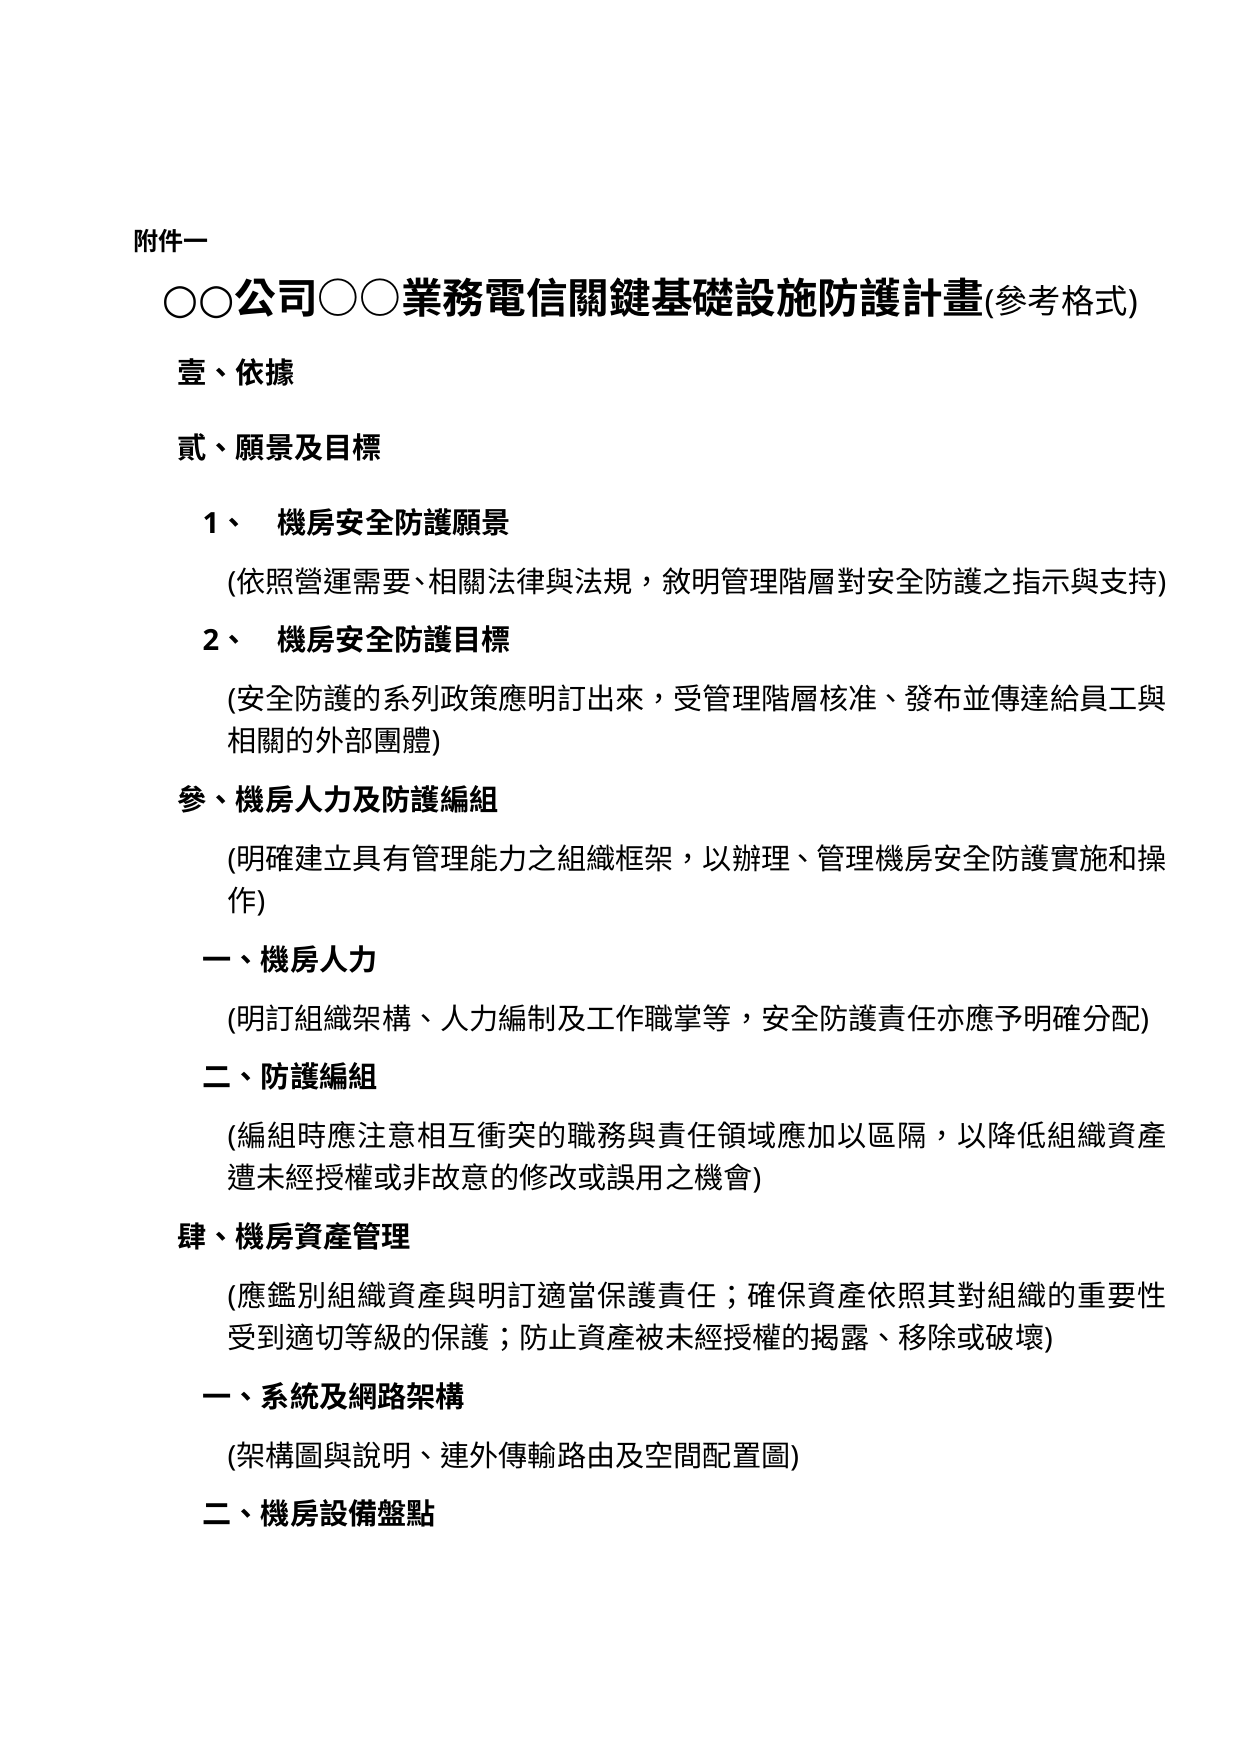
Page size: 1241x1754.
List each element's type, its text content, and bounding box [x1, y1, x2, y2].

text 二、機房設備盤點 [202, 1474, 1166, 1549]
text (編組時應注意相互衝突的職務與責任領域應加以區隔，以降低組織資產遭未經授權或非故意的修改或誤用之機會) [227, 1113, 1166, 1197]
text 壹、依據 [177, 333, 1166, 408]
text 貳、願景及目標 [177, 408, 1166, 483]
text 一、機房人力 [202, 920, 1166, 995]
text 參、機房人力及防護編組 [177, 760, 1166, 835]
text (應鑑別組織資產與明訂適當保護責任；確保資產依照其對組織的重要性受到適切等級的保護；防止資產被未經授權的揭露、移除或破壞) [227, 1272, 1166, 1357]
text (明訂組織架構、人力編制及工作職掌等，安全防護責任亦應予明確分配) [227, 995, 1166, 1038]
text 一、系統及網路架構 [202, 1357, 1166, 1432]
list 機房安全防護目標 [202, 601, 1166, 676]
list 機房安全防護願景 [202, 483, 1166, 558]
text (明確建立具有管理能力之組織框架，以辦理、管理機房安全防護實施和操作) [227, 835, 1166, 920]
text ○○公司○○業務電信關鍵基礎設施防護計畫(參考格式) [133, 258, 1166, 333]
text (依照營運需要、相關法律與法規，敘明管理階層對安全防護之指示與支持) [227, 558, 1166, 601]
text 二、防護編組 [202, 1038, 1166, 1113]
text 附件一 [133, 221, 1166, 258]
text (架構圖與說明、連外傳輸路由及空間配置圖) [227, 1432, 1166, 1474]
text 肆、機房資產管理 [177, 1197, 1166, 1272]
text (安全防護的系列政策應明訂出來，受管理階層核准、發布並傳達給員工與相關的外部團體) [227, 676, 1166, 760]
